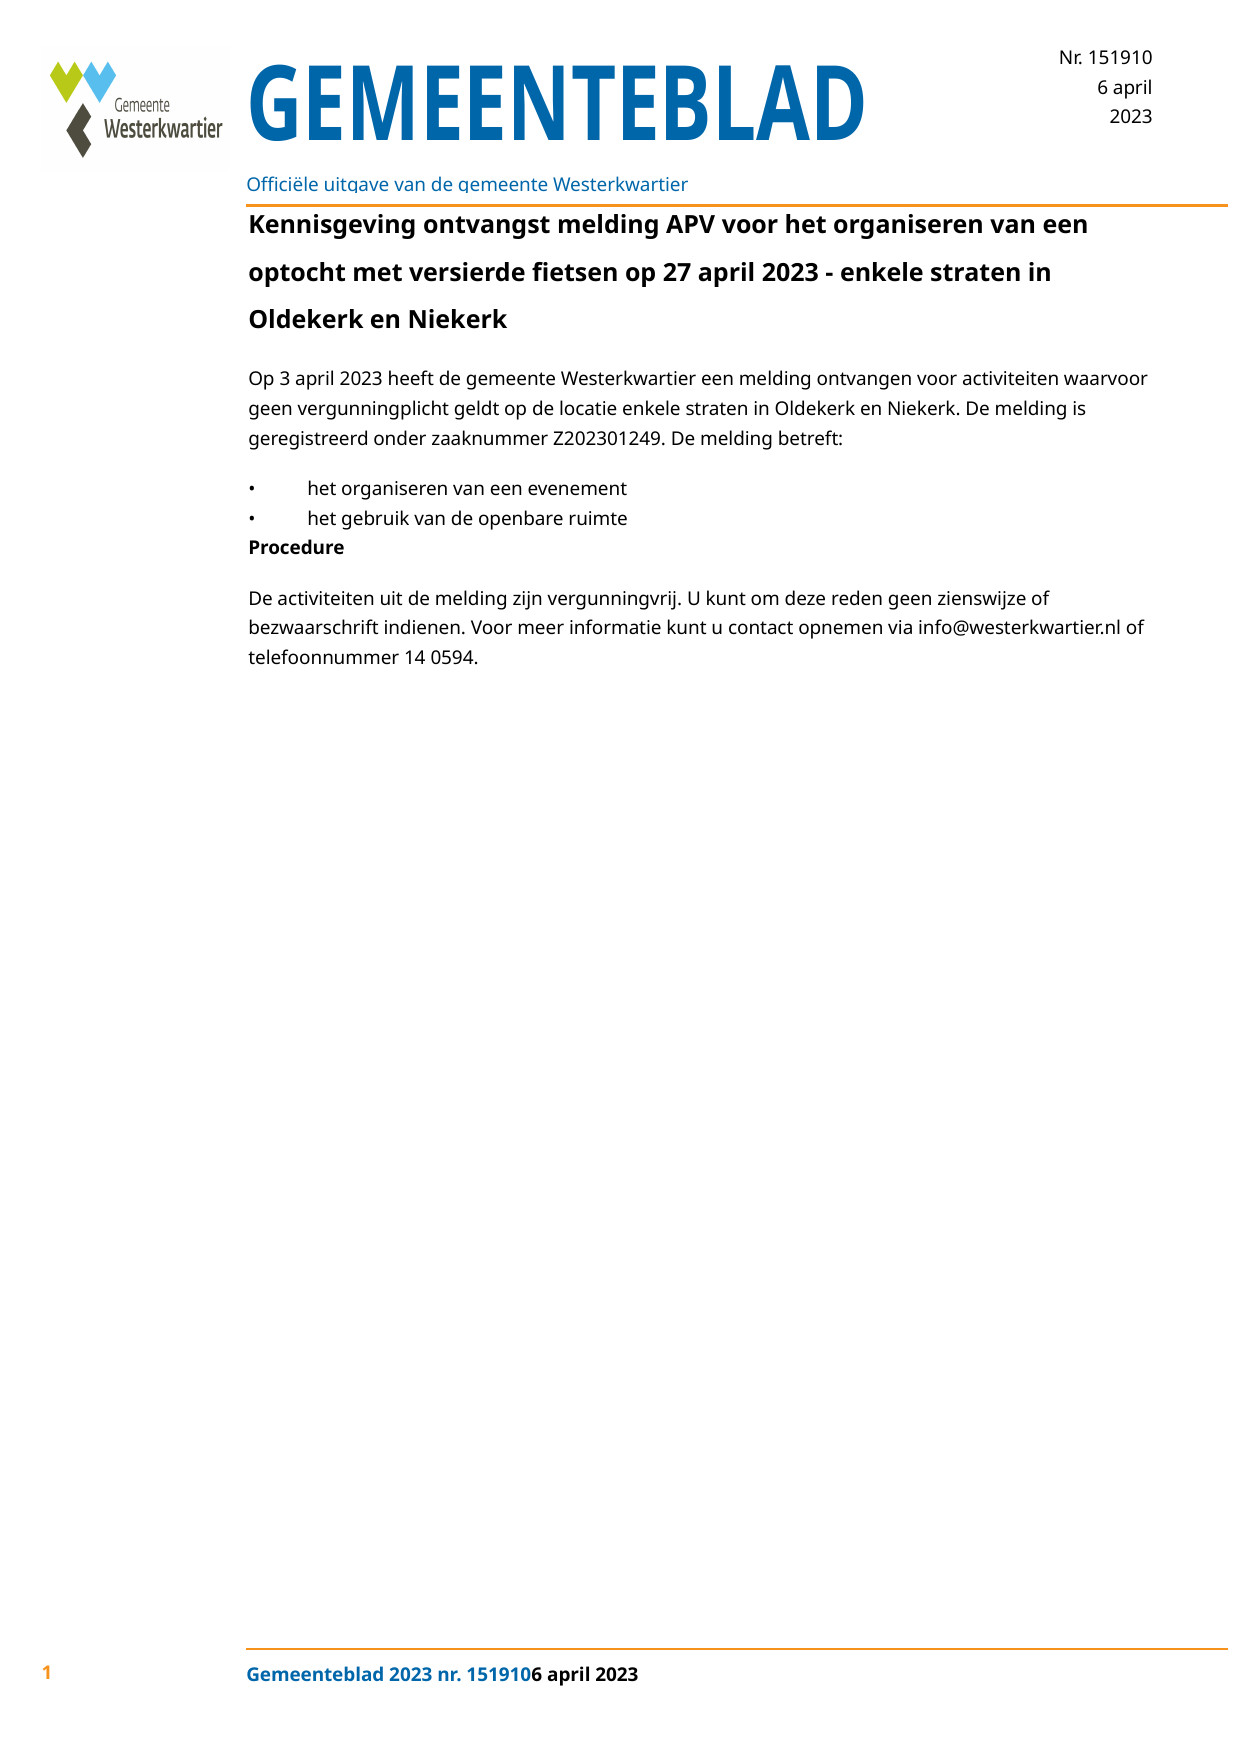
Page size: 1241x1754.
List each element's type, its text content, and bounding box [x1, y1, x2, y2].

picture [41, 47, 231, 172]
list het organiseren van een evenement [248, 475, 1152, 501]
text Kennisgeving ontvangst melding APV voor het organiseren van een optocht met versierde fietsen op 27 april 2023 - enkele straten in Oldekerk en Niekerk [248, 207, 1152, 336]
text Procedure [248, 534, 1152, 560]
text Op 3 april 2023 heeft de gemeente Westerkwartier een melding ontvangen voor activiteiten waarvoor geen vergunningplicht geldt op de locatie enkele straten in Oldekerk en Niekerk. De melding is geregistreerd onder zaaknummer Z202301249. De melding betreft: [248, 366, 1152, 450]
text De activiteiten uit de melding zijn vergunningvrij. U kunt om deze reden geen zienswijze of bezwaarschrift indienen. Voor meer informatie kunt u contact opnemen via info@westerkwartier.nl of telefoonnummer 14 0594. [248, 585, 1152, 669]
list het gebruik van de openbare ruimte [248, 505, 1152, 530]
